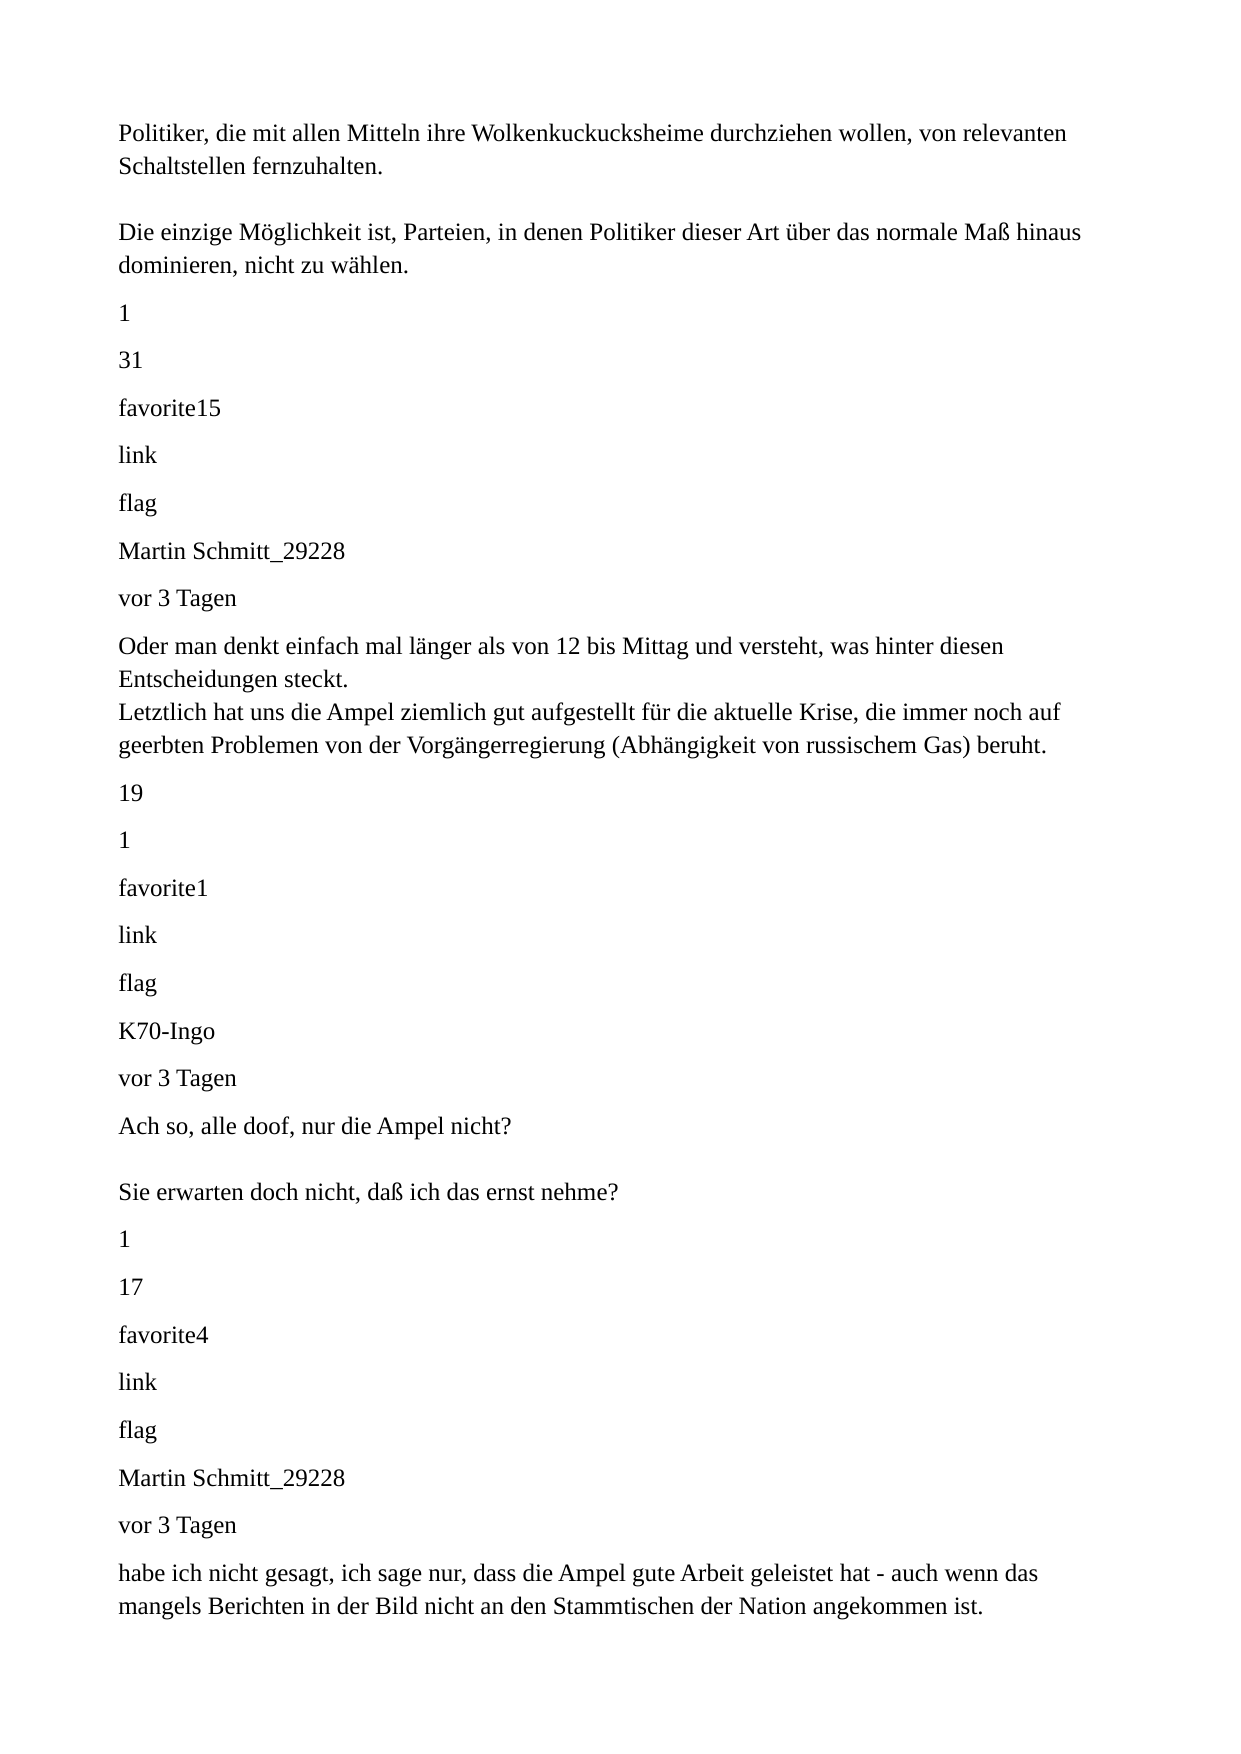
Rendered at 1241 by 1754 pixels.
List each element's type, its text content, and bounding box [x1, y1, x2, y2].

text 1 [118, 298, 1122, 327]
text vor 3 Tagen [118, 1510, 1122, 1539]
text favorite1 [118, 873, 1122, 902]
text 31 [118, 345, 1122, 374]
text flag [118, 968, 1122, 997]
text Politiker, die mit allen Mitteln ihre Wolkenkuckucksheime durchziehen wollen, von relevanten Schaltstellen fernzuhalten. Die einzige Möglichkeit ist, Parteien, in denen Politiker dieser Art über das normale Maß hinaus dominieren, nicht zu wählen. [118, 118, 1122, 279]
text 1 [118, 825, 1122, 854]
text 1 [118, 1224, 1122, 1253]
text link [118, 1367, 1122, 1396]
text flag [118, 1415, 1122, 1444]
text favorite4 [118, 1320, 1122, 1348]
text 17 [118, 1272, 1122, 1301]
text link [118, 441, 1122, 469]
text flag [118, 488, 1122, 517]
text 19 [118, 778, 1122, 806]
text K70-Ingo [118, 1016, 1122, 1044]
text vor 3 Tagen [118, 1063, 1122, 1092]
text Ach so, alle doof, nur die Ampel nicht? Sie erwarten doch nicht, daß ich das ernst nehme? [118, 1111, 1122, 1206]
text favorite15 [118, 393, 1122, 422]
text Martin Schmitt_29228 [118, 536, 1122, 564]
text link [118, 921, 1122, 949]
text Martin Schmitt_29228 [118, 1463, 1122, 1491]
text habe ich nicht gesagt, ich sage nur, dass die Ampel gute Arbeit geleistet hat - auch wenn das mangels Berichten in der Bild nicht an den Stammtischen der Nation angekommen ist. [118, 1558, 1122, 1619]
text Oder man denkt einfach mal länger als von 12 bis Mittag und versteht, was hinter diesen Entscheidungen steckt. Letztlich hat uns die Ampel ziemlich gut aufgestellt für die aktuelle Krise, die immer noch auf geerbten Problemen von der Vorgängerregierung (Abhängigkeit von russischem Gas) beruht. [118, 631, 1122, 759]
text vor 3 Tagen [118, 583, 1122, 612]
